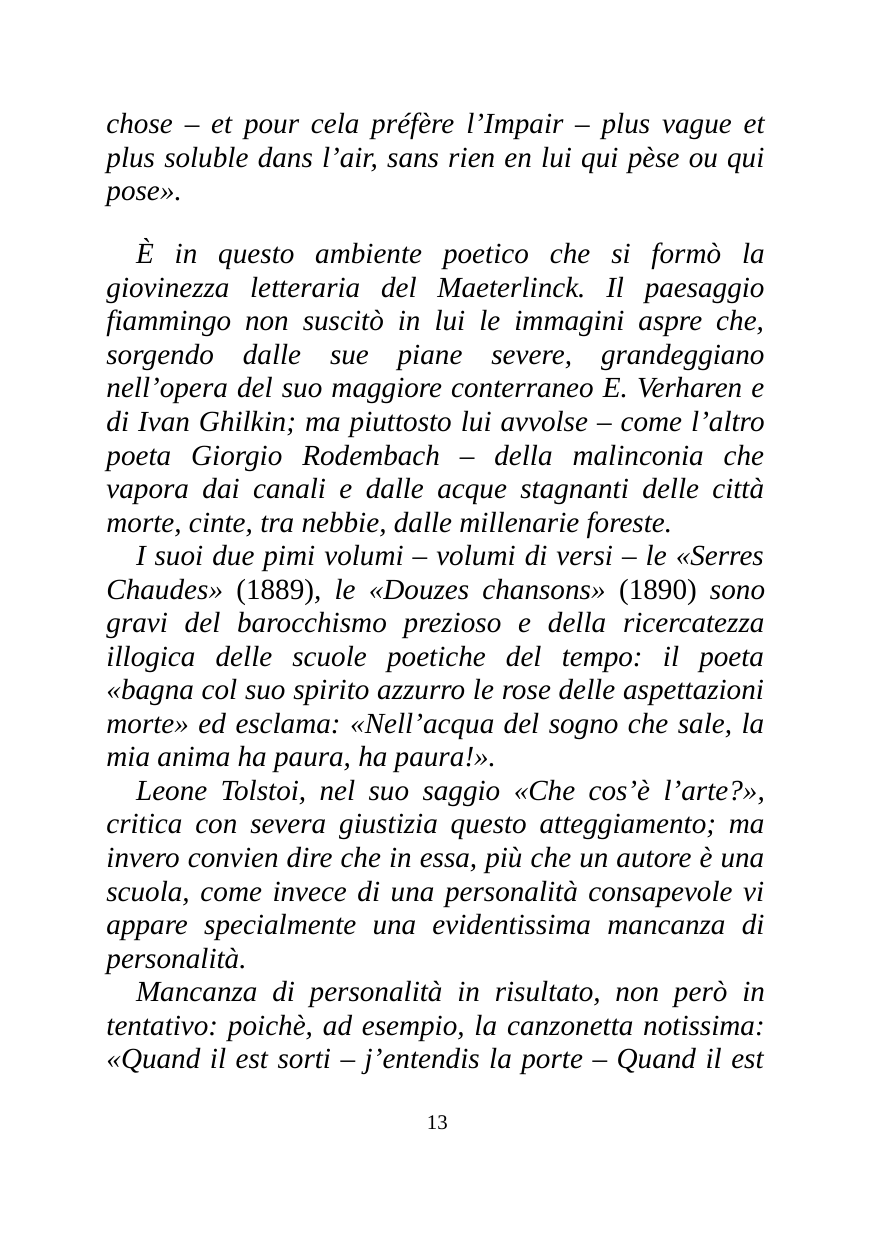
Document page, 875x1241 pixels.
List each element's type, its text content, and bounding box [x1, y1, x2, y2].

text È in questo ambiente poetico che si formò la giovinezza letteraria del Maeterlinck. Il paesaggio fiammingo non suscitò in lui le immagini aspre che, sorgendo dalle sue piane severe, grandeggiano nell’opera del suo maggiore conterraneo E. Verharen e di Ivan Ghilkin; ma piuttosto lui avvolse – come l’altro poeta Giorgio Rodembach – della malinconia che vapora dai canali e dalle acque stagnanti delle città morte, cinte, tra nebbie, dalle millenarie foreste. [106, 236, 768, 538]
text I suoi due pimi volumi – volumi di versi – le «Serres Chaudes» (1889), le «Douzes chansons» (1890) sono gravi del barocchismo prezioso e della ricercatezza illogica delle scuole poetiche del tempo: il poeta «bagna col suo spirito azzurro le rose delle aspettazioni morte» ed esclama: «Nell’acqua del sogno che sale, la mia anima ha paura, ha paura!». [106, 538, 768, 773]
text chose – et pour cela préfère l’Impair – plus vague et plus soluble dans l’air, sans rien en lui qui pèse ou qui pose». [106, 106, 768, 207]
text Leone Tolstoi, nel suo saggio «Che cos’è l’arte?», critica con severa giustizia questo atteggiamento; ma invero convien dire che in essa, più che un autore è una scuola, come invece di una personalità consapevole vi appare specialmente una evidentissima mancanza di personalità. [106, 773, 768, 974]
text Mancanza di personalità in risultato, non però in tentativo: poichè, ad esempio, la canzonetta notissima: «Quand il est sorti – j’entendis la porte – Quand il est [106, 974, 768, 1075]
